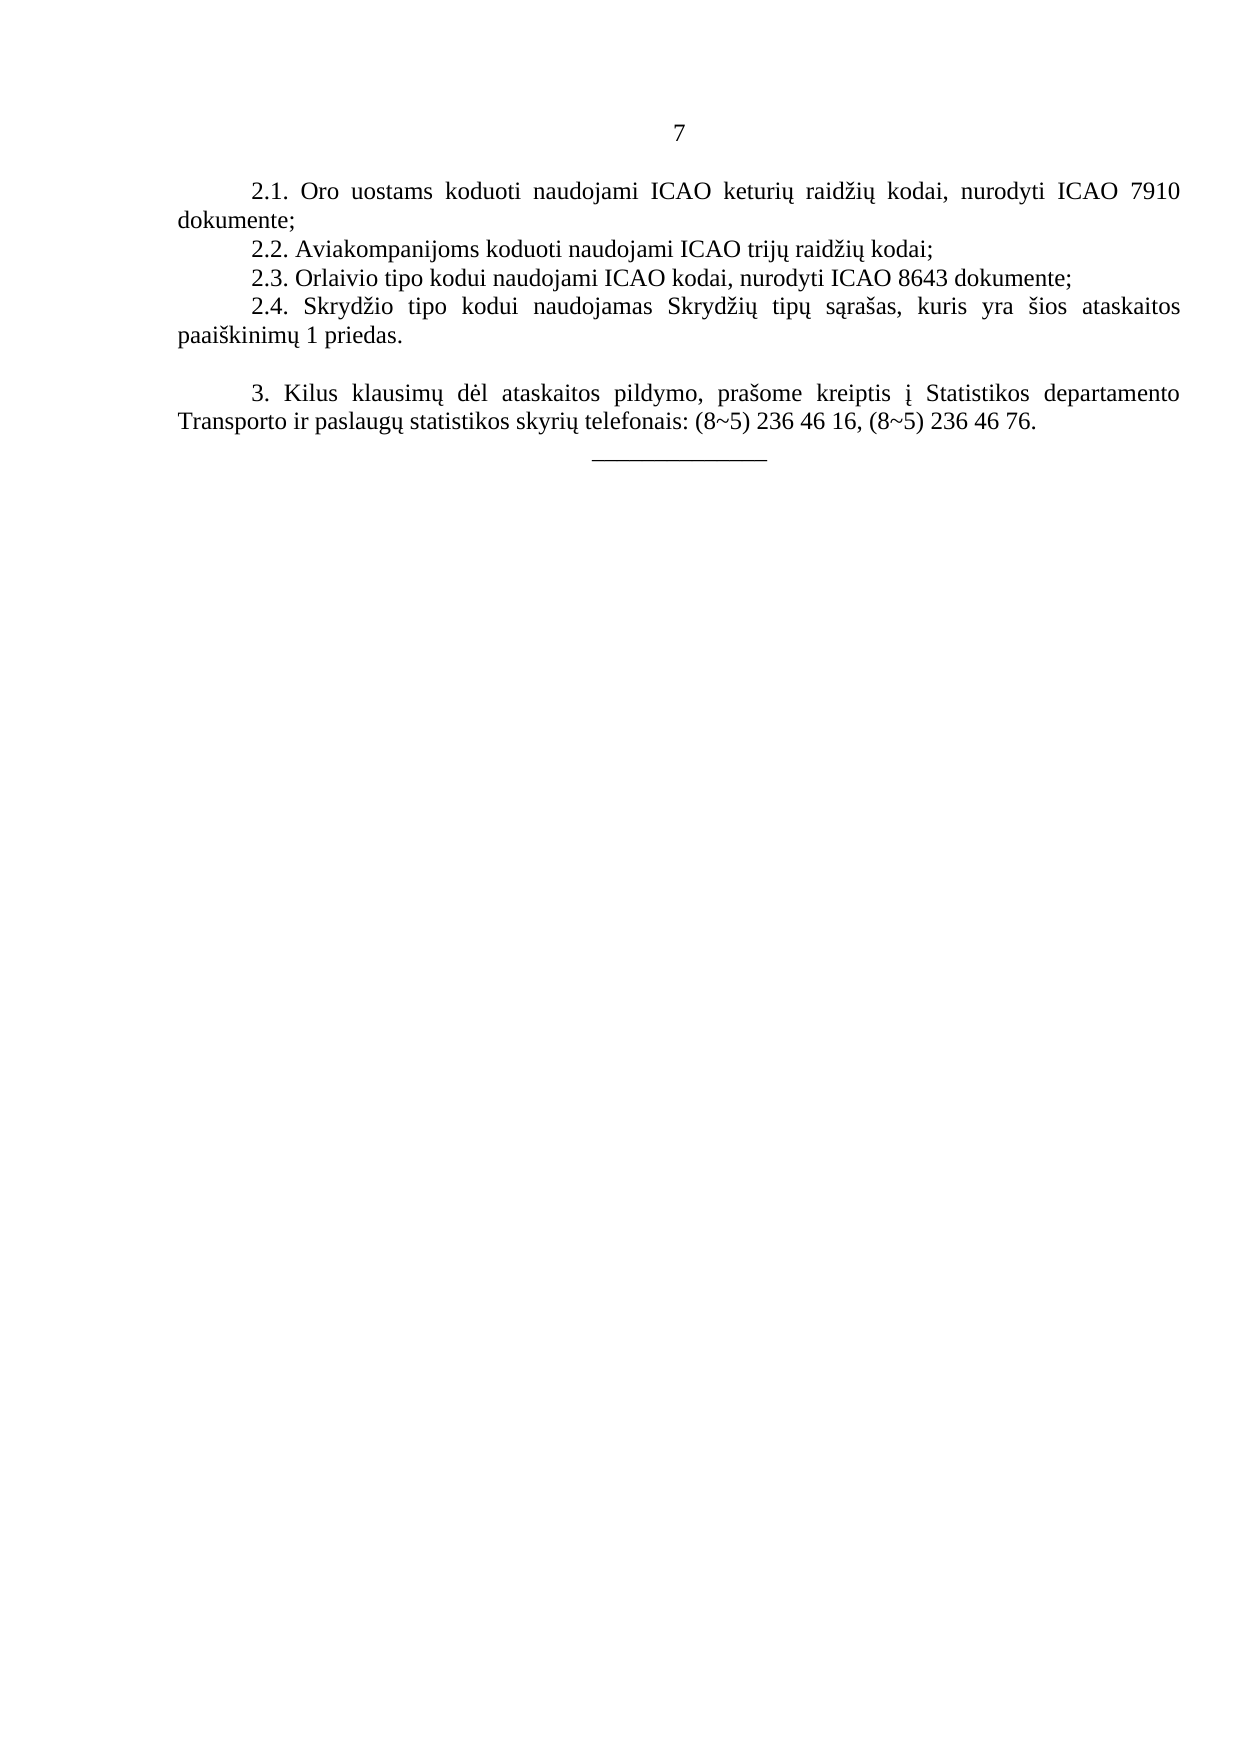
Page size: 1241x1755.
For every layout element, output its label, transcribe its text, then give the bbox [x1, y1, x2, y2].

text 3. Kilus klausimų dėl ataskaitos pildymo, prašome kreiptis į Statistikos departamento Transporto ir paslaugų statistikos skyrių telefonais: (8~5) 236 46 16, (8~5) 236 46 76. [177, 378, 1181, 435]
text ______________ [177, 435, 1181, 464]
text 2.2. Aviakompanijoms koduoti naudojami ICAO trijų raidžių kodai; [177, 234, 1181, 263]
text 2.4. Skrydžio tipo kodui naudojamas Skrydžių tipų sąrašas, kuris yra šios ataskaitos paaiškinimų 1 priedas. [177, 291, 1181, 349]
text 2.3. Orlaivio tipo kodui naudojami ICAO kodai, nurodyti ICAO 8643 dokumente; [177, 263, 1181, 291]
text 2.1. Oro uostams koduoti naudojami ICAO keturių raidžių kodai, nurodyti ICAO 7910 dokumente; [177, 176, 1181, 234]
